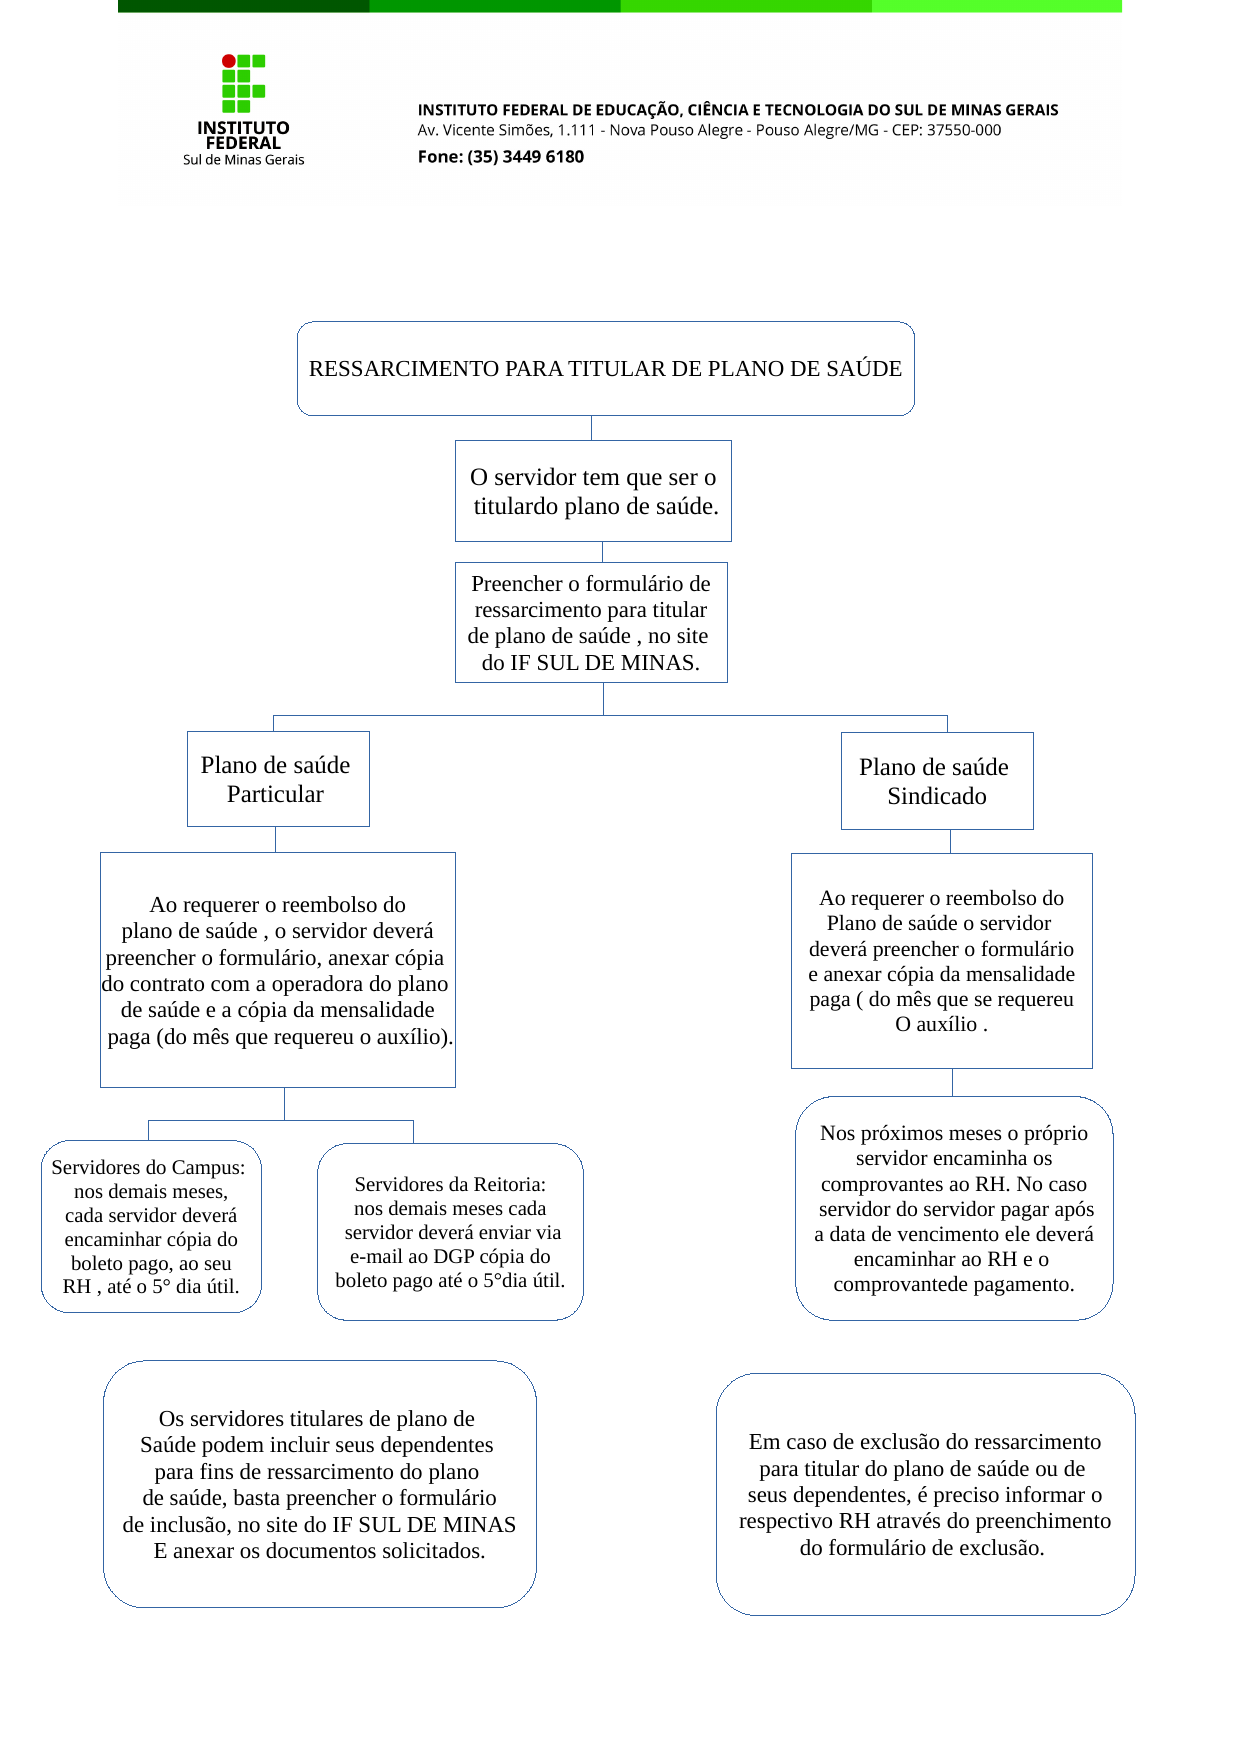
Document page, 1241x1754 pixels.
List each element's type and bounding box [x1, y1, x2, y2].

picture [118, 0, 1123, 206]
